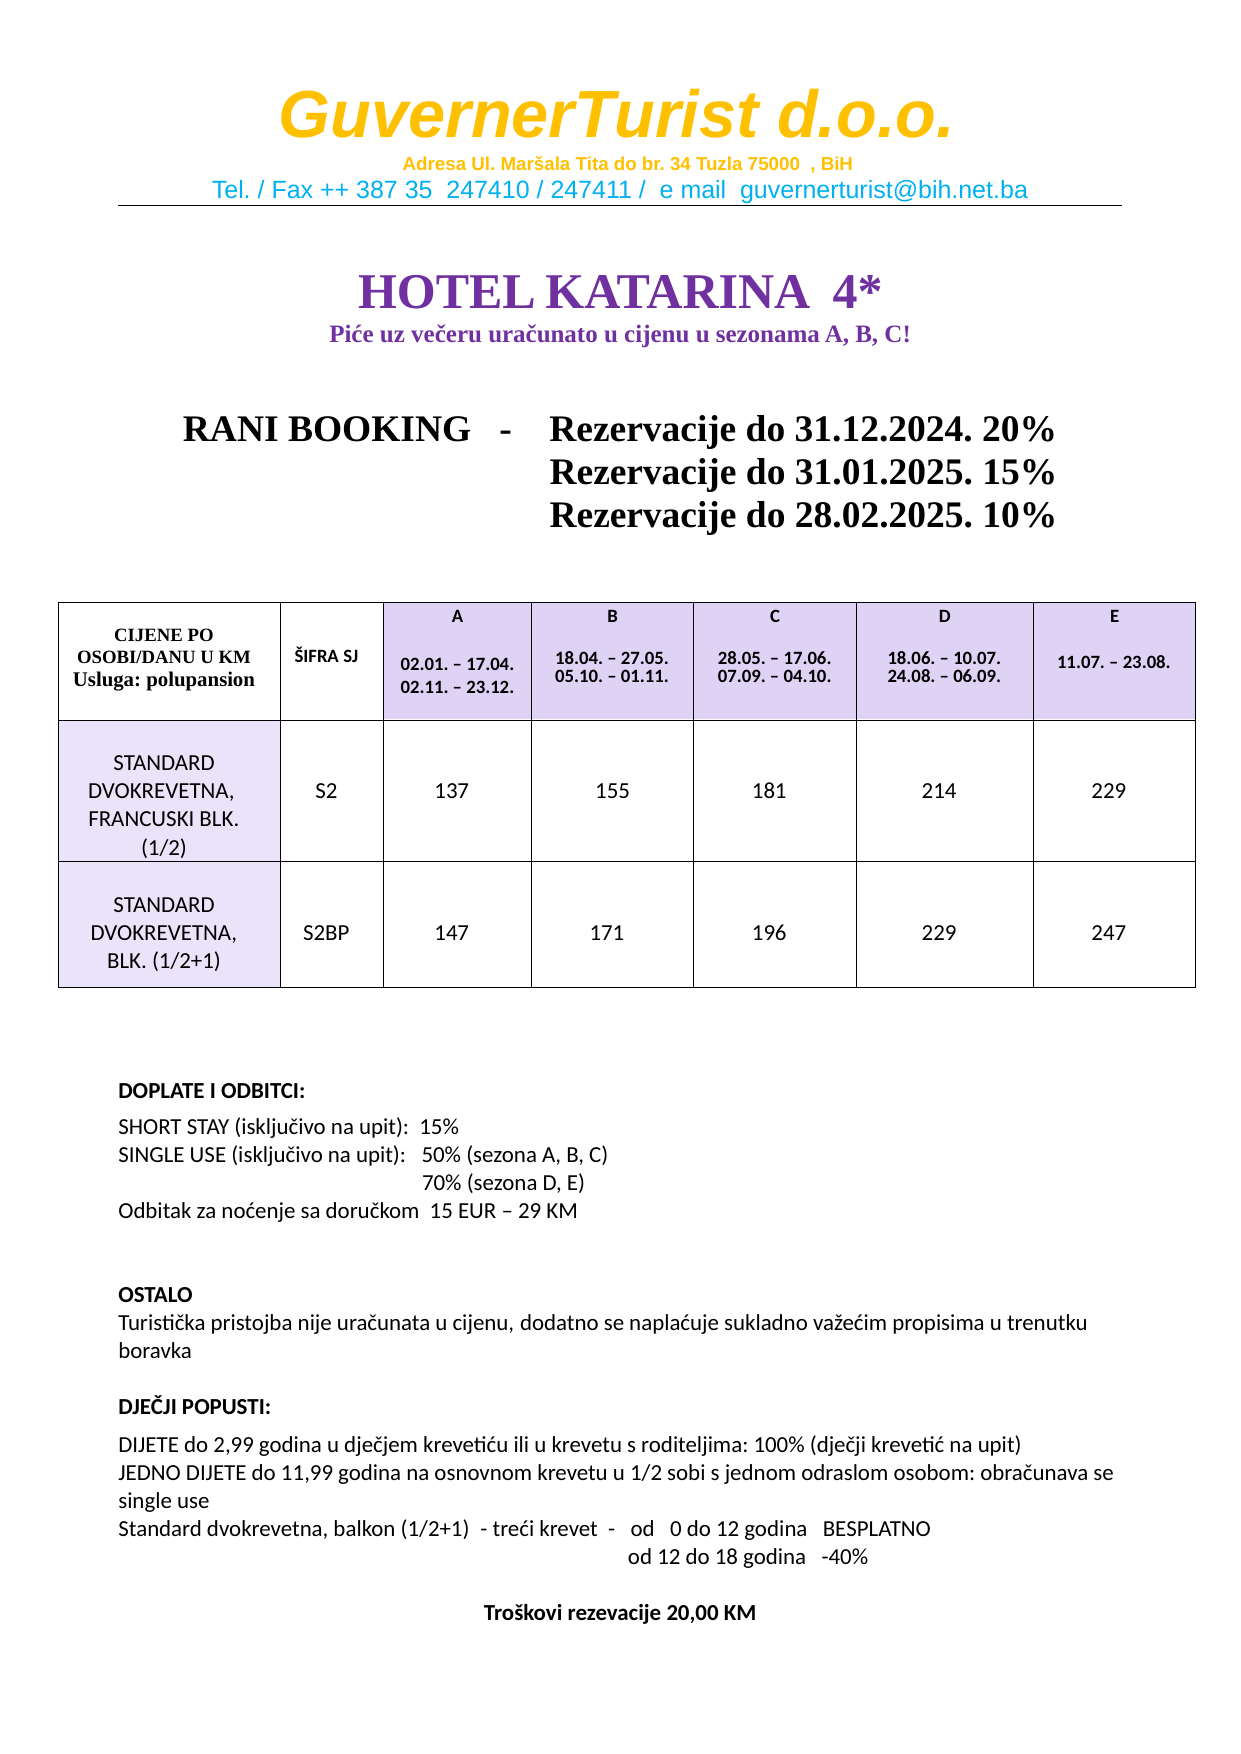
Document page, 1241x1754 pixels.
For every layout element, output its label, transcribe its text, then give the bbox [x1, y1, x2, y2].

subtitle DOPLATE I ODBITCI: [118, 1077, 1122, 1105]
table_cell S2BP [281, 862, 383, 987]
table_header D 18.06. – 10.07. 24.08. – 06.09. [857, 603, 1033, 719]
table_cell 229 [857, 862, 1033, 987]
table_cell 247 [1034, 862, 1195, 987]
table_cell 181 [694, 721, 856, 861]
subtitle Turistička pristojba nije uračunata u cijenu, dodatno se naplaćuje sukladno važećim propisima u trenutku boravka [118, 1308, 1122, 1364]
text DIJETE do 2,99 godina u dječjem krevetiću ili u krevetu s roditeljima: 100% (dječji krevetić na upit) [118, 1430, 1122, 1458]
table_header B 18.04. – 27.05. 05.10. – 01.11. [532, 603, 693, 719]
table_cell STANDARD DVOKREVETNA, FRANCUSKI BLK. (1/2) [59, 721, 280, 861]
table_header E 11.07. – 23.08. [1034, 603, 1195, 719]
text SINGLE USE (isključivo na upit): 50% (sezona A, B, C) [118, 1140, 1122, 1168]
text Piće uz večeru uračunato u cijenu u sezonama A, B, C! [118, 319, 1122, 348]
table_cell 229 [1034, 721, 1195, 861]
text HOTEL KATARINA 4* [118, 261, 1122, 319]
table_cell 171 [532, 862, 693, 987]
table_cell S2 [281, 721, 383, 861]
subtitle SHORT STAY (isključivo na upit): 15% [118, 1112, 1122, 1140]
text Rezervacije do 28.02.2025. 10% [493, 492, 1122, 536]
table_cell 147 [384, 862, 531, 987]
text RANI BOOKING - Rezervacije do 31.12.2024. 20% [118, 406, 1122, 449]
table_header CIJENE PO OSOBI/DANU U KM Usluga: polupansion [59, 603, 280, 719]
text Odbitak za noćenje sa doručkom 15 EUR – 29 KM [118, 1196, 1122, 1224]
table_cell STANDARD DVOKREVETNA, BLK. (1/2+1) [59, 862, 280, 987]
text JEDNO DIJETE do 11,99 godina na osnovnom krevetu u 1/2 sobi s jednom odraslom osobom: obračunava se single use [118, 1458, 1122, 1514]
table_cell 137 [384, 721, 531, 861]
table_header ŠIFRA SJ [281, 603, 383, 719]
table_header A 02.01. – 17.04. 02.11. – 23.12. [384, 603, 531, 719]
text od 12 do 18 godina -40% [118, 1542, 1122, 1571]
table_header C 28.05. – 17.06. 07.09. – 04.10. [694, 603, 856, 719]
subtitle DJEČJI POPUSTI: [118, 1392, 1122, 1420]
text Standard dvokrevetna, balkon (1/2+1) - treći krevet - od 0 do 12 godina BESPLATNO [118, 1514, 1122, 1542]
text Troškovi rezevacije 20,00 KM [118, 1598, 1122, 1627]
text Rezervacije do 31.01.2025. 15% [493, 449, 1122, 492]
text 70% (sezona D, E) [118, 1168, 1122, 1196]
table_cell 155 [532, 721, 693, 861]
table_cell 196 [694, 862, 856, 987]
subtitle OSTALO [118, 1280, 1122, 1308]
table_cell 214 [857, 721, 1033, 861]
